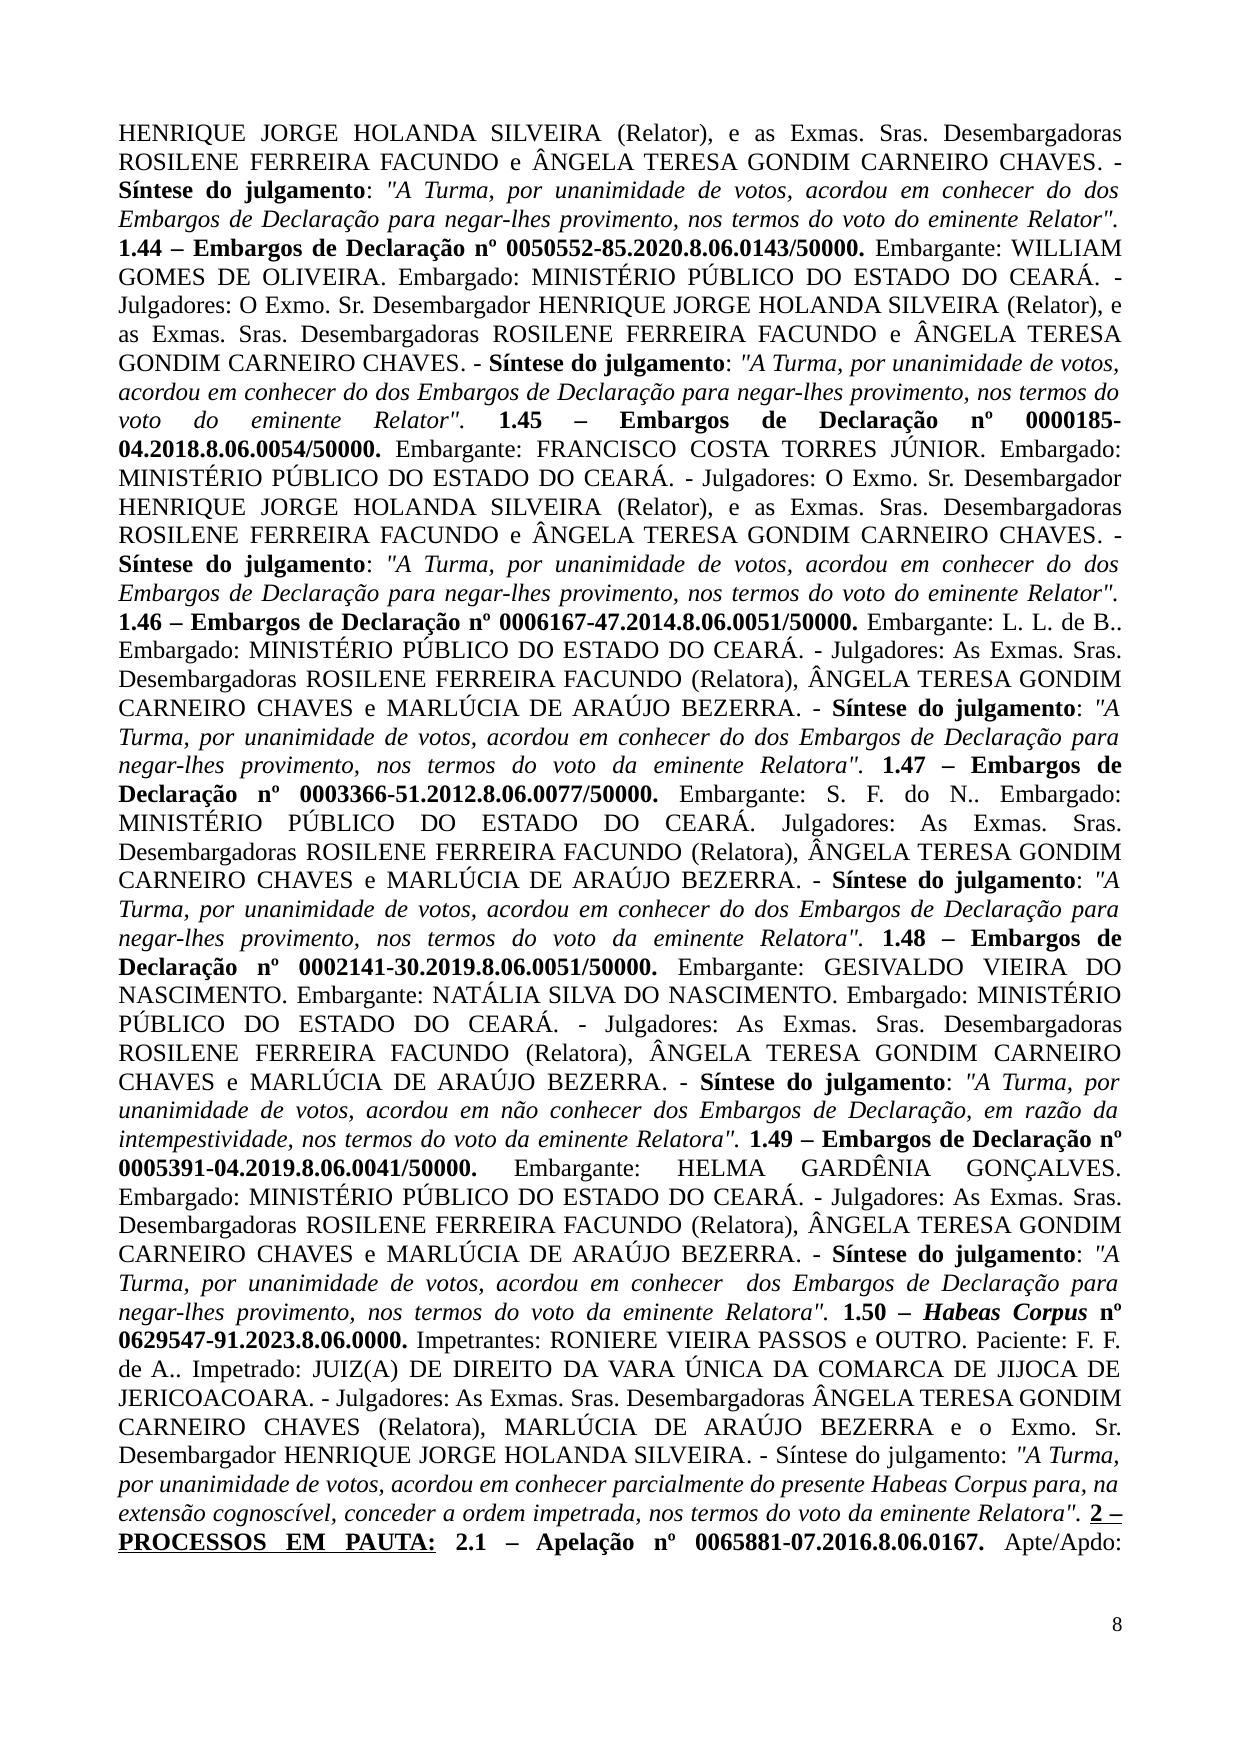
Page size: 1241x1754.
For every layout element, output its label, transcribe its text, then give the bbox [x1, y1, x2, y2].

text HENRIQUE JORGE HOLANDA SILVEIRA (Relator), e as Exmas. Sras. Desembargadoras ROSILENE FERREIRA FACUNDO e ÂNGELA TERESA GONDIM CARNEIRO CHAVES. - Síntese do julgamento: "A Turma, por unanimidade de votos, acordou em conhecer do dos Embargos de Declaração para negar-lhes provimento, nos termos do voto do eminente Relator". 1.44 – Embargos de Declaração nº 0050552-85.2020.8.06.0143/50000. Embargante: WILLIAM GOMES DE OLIVEIRA. Embargado: MINISTÉRIO PÚBLICO DO ESTADO DO CEARÁ. - Julgadores: O Exmo. Sr. Desembargador HENRIQUE JORGE HOLANDA SILVEIRA (Relator), e as Exmas. Sras. Desembargadoras ROSILENE FERREIRA FACUNDO e ÂNGELA TERESA GONDIM CARNEIRO CHAVES. - Síntese do julgamento: "A Turma, por unanimidade de votos, acordou em conhecer do dos Embargos de Declaração para negar-lhes provimento, nos termos do voto do eminente Relator". 1.45 – Embargos de Declaração nº 0000185-04.2018.8.06.0054/50000. Embargante: FRANCISCO COSTA TORRES JÚNIOR. Embargado: MINISTÉRIO PÚBLICO DO ESTADO DO CEARÁ. - Julgadores: O Exmo. Sr. Desembargador HENRIQUE JORGE HOLANDA SILVEIRA (Relator), e as Exmas. Sras. Desembargadoras ROSILENE FERREIRA FACUNDO e ÂNGELA TERESA GONDIM CARNEIRO CHAVES. - Síntese do julgamento: "A Turma, por unanimidade de votos, acordou em conhecer do dos Embargos de Declaração para negar-lhes provimento, nos termos do voto do eminente Relator". 1.46 – Embargos de Declaração nº 0006167-47.2014.8.06.0051/50000. Embargante: L. L. de B.. Embargado: MINISTÉRIO PÚBLICO DO ESTADO DO CEARÁ. - Julgadores: As Exmas. Sras. Desembargadoras ROSILENE FERREIRA FACUNDO (Relatora), ÂNGELA TERESA GONDIM CARNEIRO CHAVES e MARLÚCIA DE ARAÚJO BEZERRA. - Síntese do julgamento: "A Turma, por unanimidade de votos, acordou em conhecer do dos Embargos de Declaração para negar-lhes provimento, nos termos do voto da eminente Relatora". 1.47 – Embargos de Declaração nº 0003366-51.2012.8.06.0077/50000. Embargante: S. F. do N.. Embargado: MINISTÉRIO PÚBLICO DO ESTADO DO CEARÁ. Julgadores: As Exmas. Sras. Desembargadoras ROSILENE FERREIRA FACUNDO (Relatora), ÂNGELA TERESA GONDIM CARNEIRO CHAVES e MARLÚCIA DE ARAÚJO BEZERRA. - Síntese do julgamento: "A Turma, por unanimidade de votos, acordou em conhecer do dos Embargos de Declaração para negar-lhes provimento, nos termos do voto da eminente Relatora". 1.48 – Embargos de Declaração nº 0002141-30.2019.8.06.0051/50000. Embargante: GESIVALDO VIEIRA DO NASCIMENTO. Embargante: NATÁLIA SILVA DO NASCIMENTO. Embargado: MINISTÉRIO PÚBLICO DO ESTADO DO CEARÁ. - Julgadores: As Exmas. Sras. Desembargadoras ROSILENE FERREIRA FACUNDO (Relatora), ÂNGELA TERESA GONDIM CARNEIRO CHAVES e MARLÚCIA DE ARAÚJO BEZERRA. - Síntese do julgamento: "A Turma, por unanimidade de votos, acordou em não conhecer dos Embargos de Declaração, em razão da intempestividade, nos termos do voto da eminente Relatora". 1.49 – Embargos de Declaração nº 0005391-04.2019.8.06.0041/50000. Embargante: HELMA GARDÊNIA GONÇALVES. Embargado: MINISTÉRIO PÚBLICO DO ESTADO DO CEARÁ. - Julgadores: As Exmas. Sras. Desembargadoras ROSILENE FERREIRA FACUNDO (Relatora), ÂNGELA TERESA GONDIM CARNEIRO CHAVES e MARLÚCIA DE ARAÚJO BEZERRA. - Síntese do julgamento: "A Turma, por unanimidade de votos, acordou em conhecer dos Embargos de Declaração para negar-lhes provimento, nos termos do voto da eminente Relatora". 1.50 – Habeas Corpus nº 0629547-91.2023.8.06.0000. Impetrantes: RONIERE VIEIRA PASSOS e OUTRO. Paciente: F. F. de A.. Impetrado: JUIZ(A) DE DIREITO DA VARA ÚNICA DA COMARCA DE JIJOCA DE JERICOACOARA. - Julgadores: As Exmas. Sras. Desembargadoras ÂNGELA TERESA GONDIM CARNEIRO CHAVES (Relatora), MARLÚCIA DE ARAÚJO BEZERRA e o Exmo. Sr. Desembargador HENRIQUE JORGE HOLANDA SILVEIRA. - Síntese do julgamento: "A Turma, por unanimidade de votos, acordou em conhecer parcialmente do presente Habeas Corpus para, na extensão cognoscível, conceder a ordem impetrada, nos termos do voto da eminente Relatora". 2 – PROCESSOS EM PAUTA: 2.1 – Apelação nº 0065881-07.2016.8.06.0167. Apte/Apdo: [118, 118, 1122, 1556]
